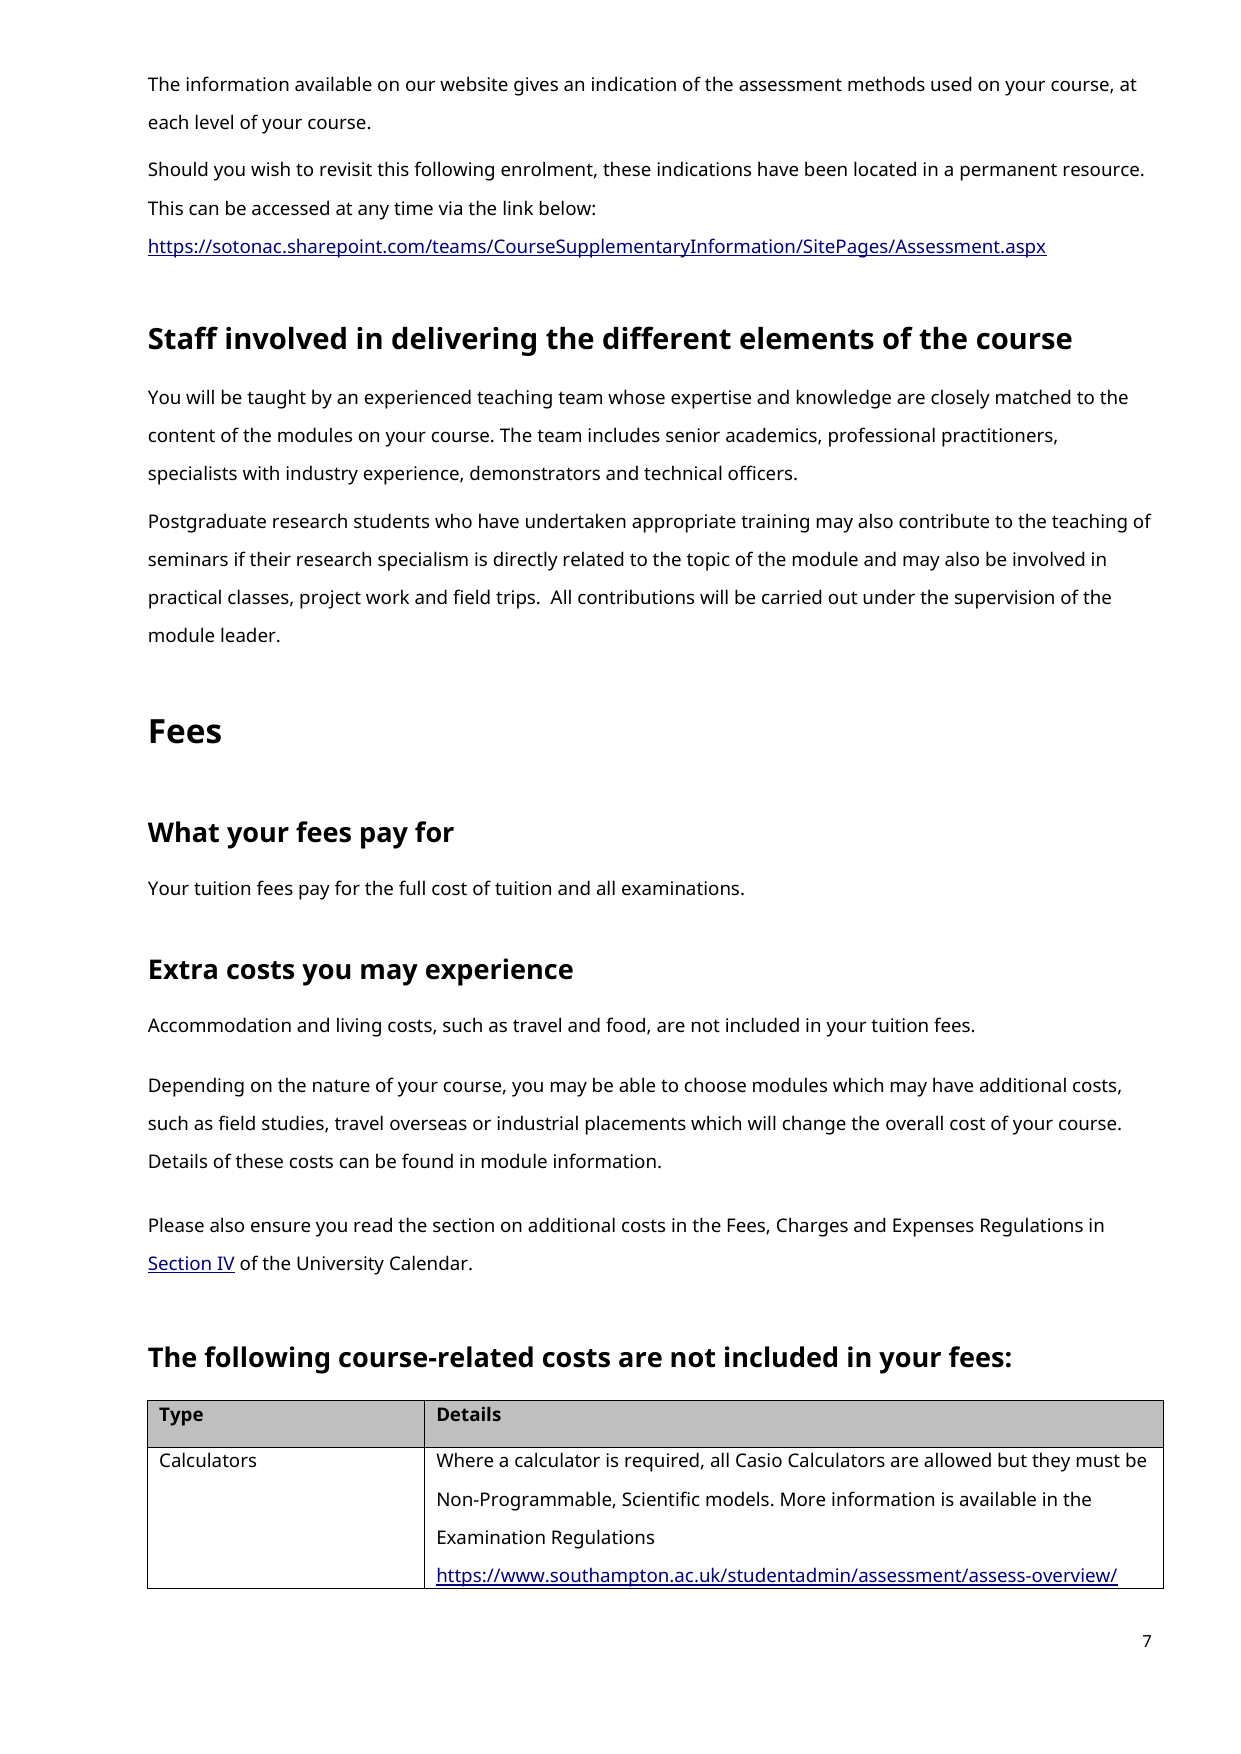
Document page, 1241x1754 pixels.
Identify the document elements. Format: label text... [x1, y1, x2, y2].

table_header Type [148, 1401, 424, 1447]
text Accommodation and living costs, such as travel and food, are not included in your tuition fees. [148, 1012, 1152, 1038]
text You will be taught by an experienced teaching team whose expertise and knowledge are closely matched to the content of the modules on your course. The team includes senior academics, professional practitioners, specialists with industry experience, demonstrators and technical officers. [148, 384, 1152, 486]
table_cell Calculators [148, 1448, 424, 1588]
subtitle Extra costs you may experience [148, 951, 1152, 988]
table_header Details [425, 1401, 1163, 1447]
table_cell Where a calculator is required, all Casio Calculators are allowed but they must be Non-Programmable, Scientific models. More information is available in the Examination Regulations https://www.southampton.ac.uk/studentadmin/assessment/assess-overview/ [425, 1448, 1163, 1588]
subtitle Staff involved in delivering the different elements of the course [148, 318, 1152, 358]
subtitle What your fees pay for [148, 813, 1152, 850]
text The information available on our website gives an indication of the assessment methods used on your course, at each level of your course. [148, 71, 1152, 134]
text Postgraduate research students who have undertaken appropriate training may also contribute to the teaching of seminars if their research specialism is directly related to the topic of the module and may also be involved in practical classes, project work and field trips. All contributions will be carried out under the supervision of the module leader. [148, 508, 1152, 648]
subtitle The following course-related costs are not included in your fees: [148, 1338, 1152, 1375]
text Your tuition fees pay for the full cost of tuition and all examinations. [148, 875, 1152, 901]
text Should you wish to revisit this following enrolment, these indications have been located in a permanent resource. This can be accessed at any time via the link below: https://sotonac.sharepoint.com/teams/CourseSupplementaryInformation/SitePages/Assessment.aspx [148, 157, 1152, 259]
subtitle Fees [148, 708, 1152, 753]
text Please also ensure you read the section on additional costs in the Fees, Charges and Expenses Regulations in Section IV of the University Calendar. [148, 1212, 1152, 1276]
text Depending on the nature of your course, you may be able to choose modules which may have additional costs, such as field studies, travel overseas or industrial placements which will change the overall cost of your course. Details of these costs can be found in module information. [148, 1072, 1152, 1174]
